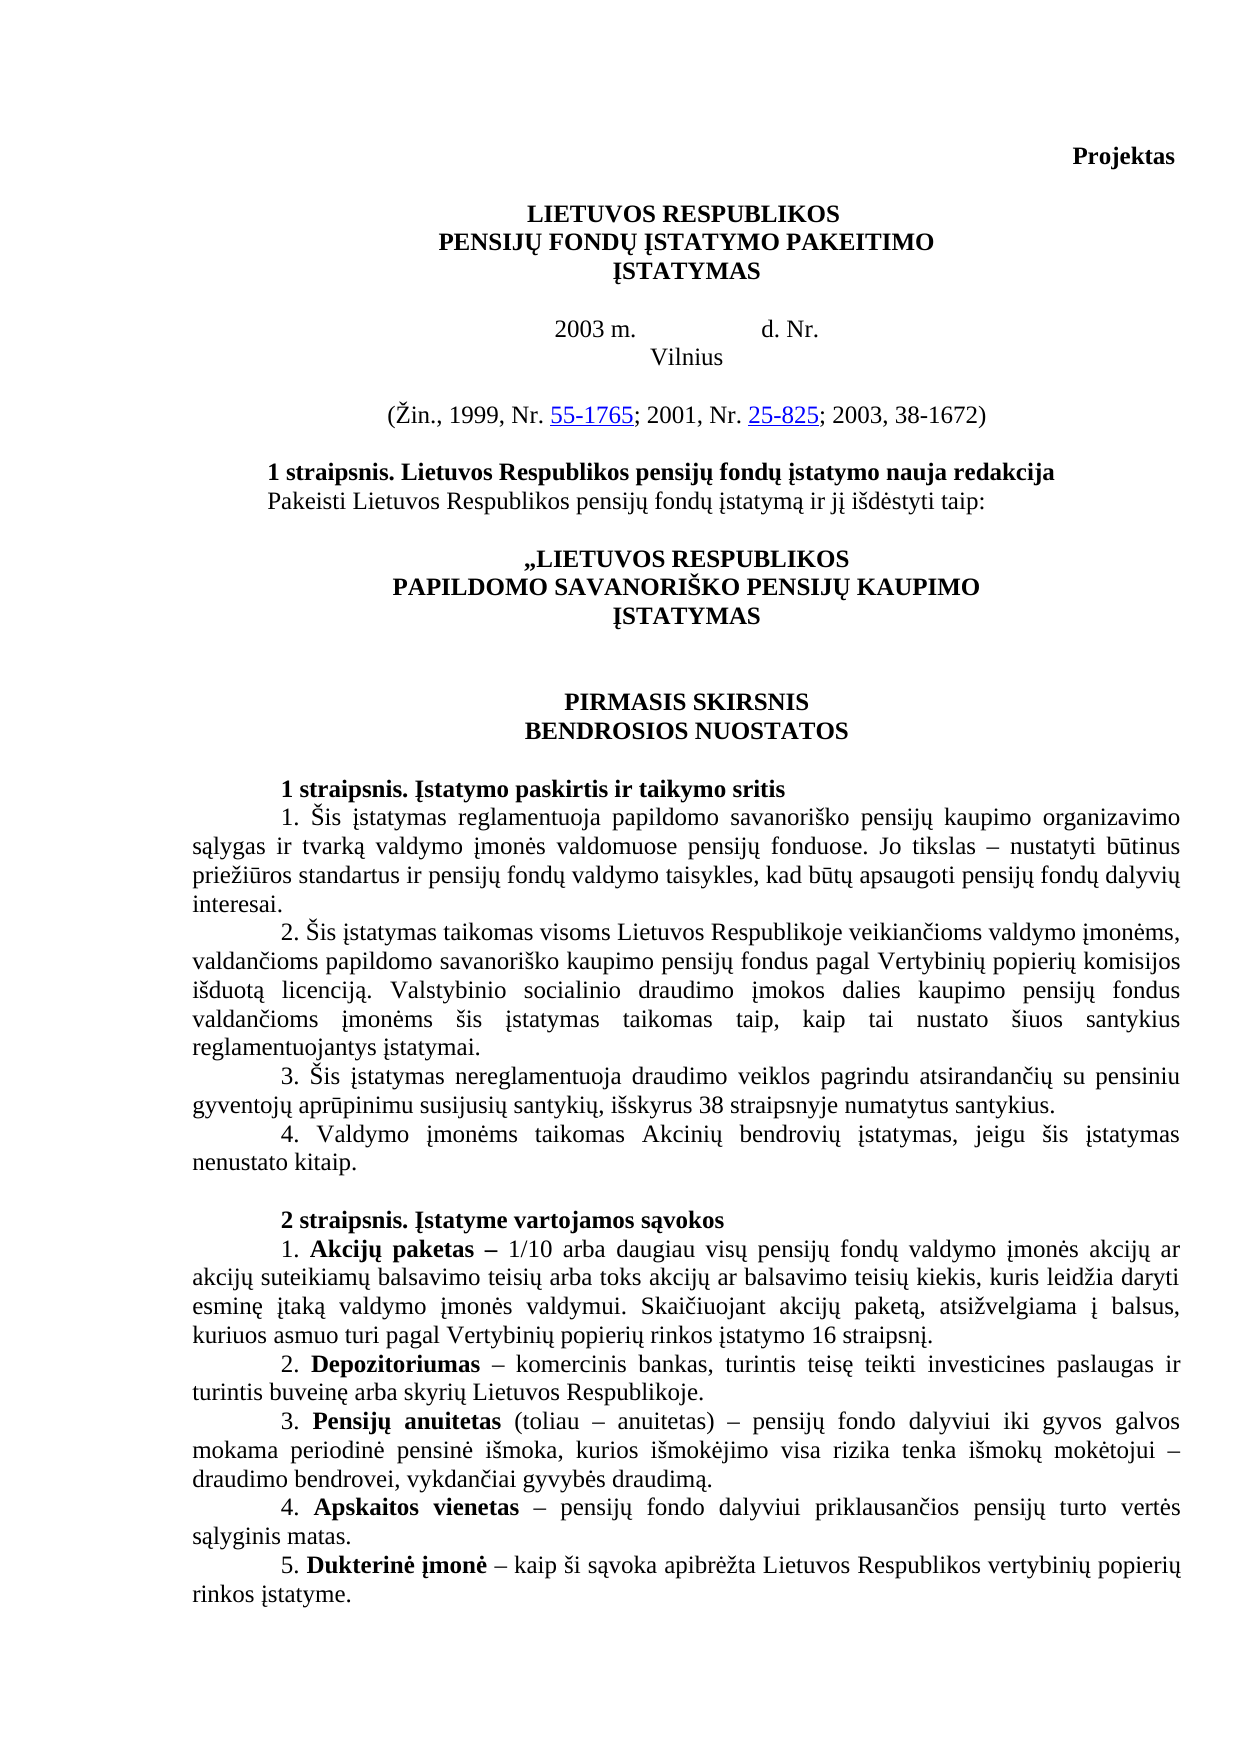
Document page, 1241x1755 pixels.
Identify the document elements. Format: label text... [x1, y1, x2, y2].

text 1. Šis įstatymas reglamentuoja papildomo savanoriško pensijų kaupimo organizavimo sąlygas ir tvarką valdymo įmonės valdomuose pensijų fonduose. Jo tikslas – nustatyti būtinus priežiūros standartus ir pensijų fondų valdymo taisykles, kad būtų apsaugoti pensijų fondų dalyvių interesai. [192, 802, 1181, 917]
text Vilnius [192, 342, 1181, 371]
text PAPILDOMO SAVANORIŠKO PENSIJŲ KAUPIMO [192, 572, 1181, 601]
text 1 straipsnis. Įstatymo paskirtis ir taikymo sritis [192, 774, 1181, 802]
text ĮSTATYMAS [192, 256, 1181, 285]
text (Žin., 1999, Nr. 55-1765; 2001, Nr. 25-825; 2003, 38-1672) [192, 400, 1181, 429]
text BENDROSIOS NUOSTATOS [192, 716, 1181, 745]
text 2003 m. d. Nr. [192, 314, 1181, 342]
text Pakeisti Lietuvos Respublikos pensijų fondų įstatymą ir jį išdėstyti taip: [192, 486, 1181, 515]
text 1 straipsnis. Lietuvos Respublikos pensijų fondų įstatymo nauja redakcija [192, 457, 1181, 486]
text 4. Apskaitos vienetas – pensijų fondo dalyviui priklausančios pensijų turto vertės sąlyginis matas. [192, 1492, 1181, 1550]
text 5. Dukterinė įmonė – kaip ši sąvoka apibrėžta Lietuvos Respublikos vertybinių popierių rinkos įstatyme. [192, 1550, 1181, 1607]
text ĮSTATYMAS [192, 601, 1181, 630]
text PENSIJŲ FONDŲ ĮSTATYMO PAKEITIMO [192, 227, 1181, 256]
text PIRMASIS SKIRSNIS [192, 687, 1181, 716]
text 2 straipsnis. Įstatyme vartojamos sąvokos [192, 1205, 1181, 1234]
text 2. Depozitoriumas – komercinis bankas, turintis teisę teikti investicines paslaugas ir turintis buveinę arba skyrių Lietuvos Respublikoje. [192, 1349, 1181, 1406]
text 4. Valdymo įmonėms taikomas Akcinių bendrovių įstatymas, jeigu šis įstatymas nenustato kitaip. [192, 1119, 1181, 1176]
text LIETUVOS RESPUBLIKOS [192, 199, 1181, 227]
text 1. Akcijų paketas – 1/10 arba daugiau visų pensijų fondų valdymo įmonės akcijų ar akcijų suteikiamų balsavimo teisių arba toks akcijų ar balsavimo teisių kiekis, kuris leidžia daryti esminę įtaką valdymo įmonės valdymui. Skaičiuojant akcijų paketą, atsižvelgiama į balsus, kuriuos asmuo turi pagal Vertybinių popierių rinkos įstatymo 16 straipsnį. [192, 1234, 1181, 1349]
text 2. Šis įstatymas taikomas visoms Lietuvos Respublikoje veikiančioms valdymo įmonėms, valdančioms papildomo savanoriško kaupimo pensijų fondus pagal Vertybinių popierių komisijos išduotą licenciją. Valstybinio socialinio draudimo įmokos dalies kaupimo pensijų fondus valdančioms įmonėms šis įstatymas taikomas taip, kaip tai nustato šiuos santykius reglamentuojantys įstatymai. [192, 917, 1181, 1061]
text Projektas [192, 141, 1181, 170]
text 3. Pensijų anuitetas (toliau – anuitetas) – pensijų fondo dalyviui iki gyvos galvos mokama periodinė pensinė išmoka, kurios išmokėjimo visa rizika tenka išmokų mokėtojui – draudimo bendrovei, vykdančiai gyvybės draudimą. [192, 1406, 1181, 1492]
text „LIETUVOS RESPUBLIKOS [192, 544, 1181, 572]
text 3. Šis įstatymas nereglamentuoja draudimo veiklos pagrindu atsirandančių su pensiniu gyventojų aprūpinimu susijusių santykių, išskyrus 38 straipsnyje numatytus santykius. [192, 1061, 1181, 1119]
